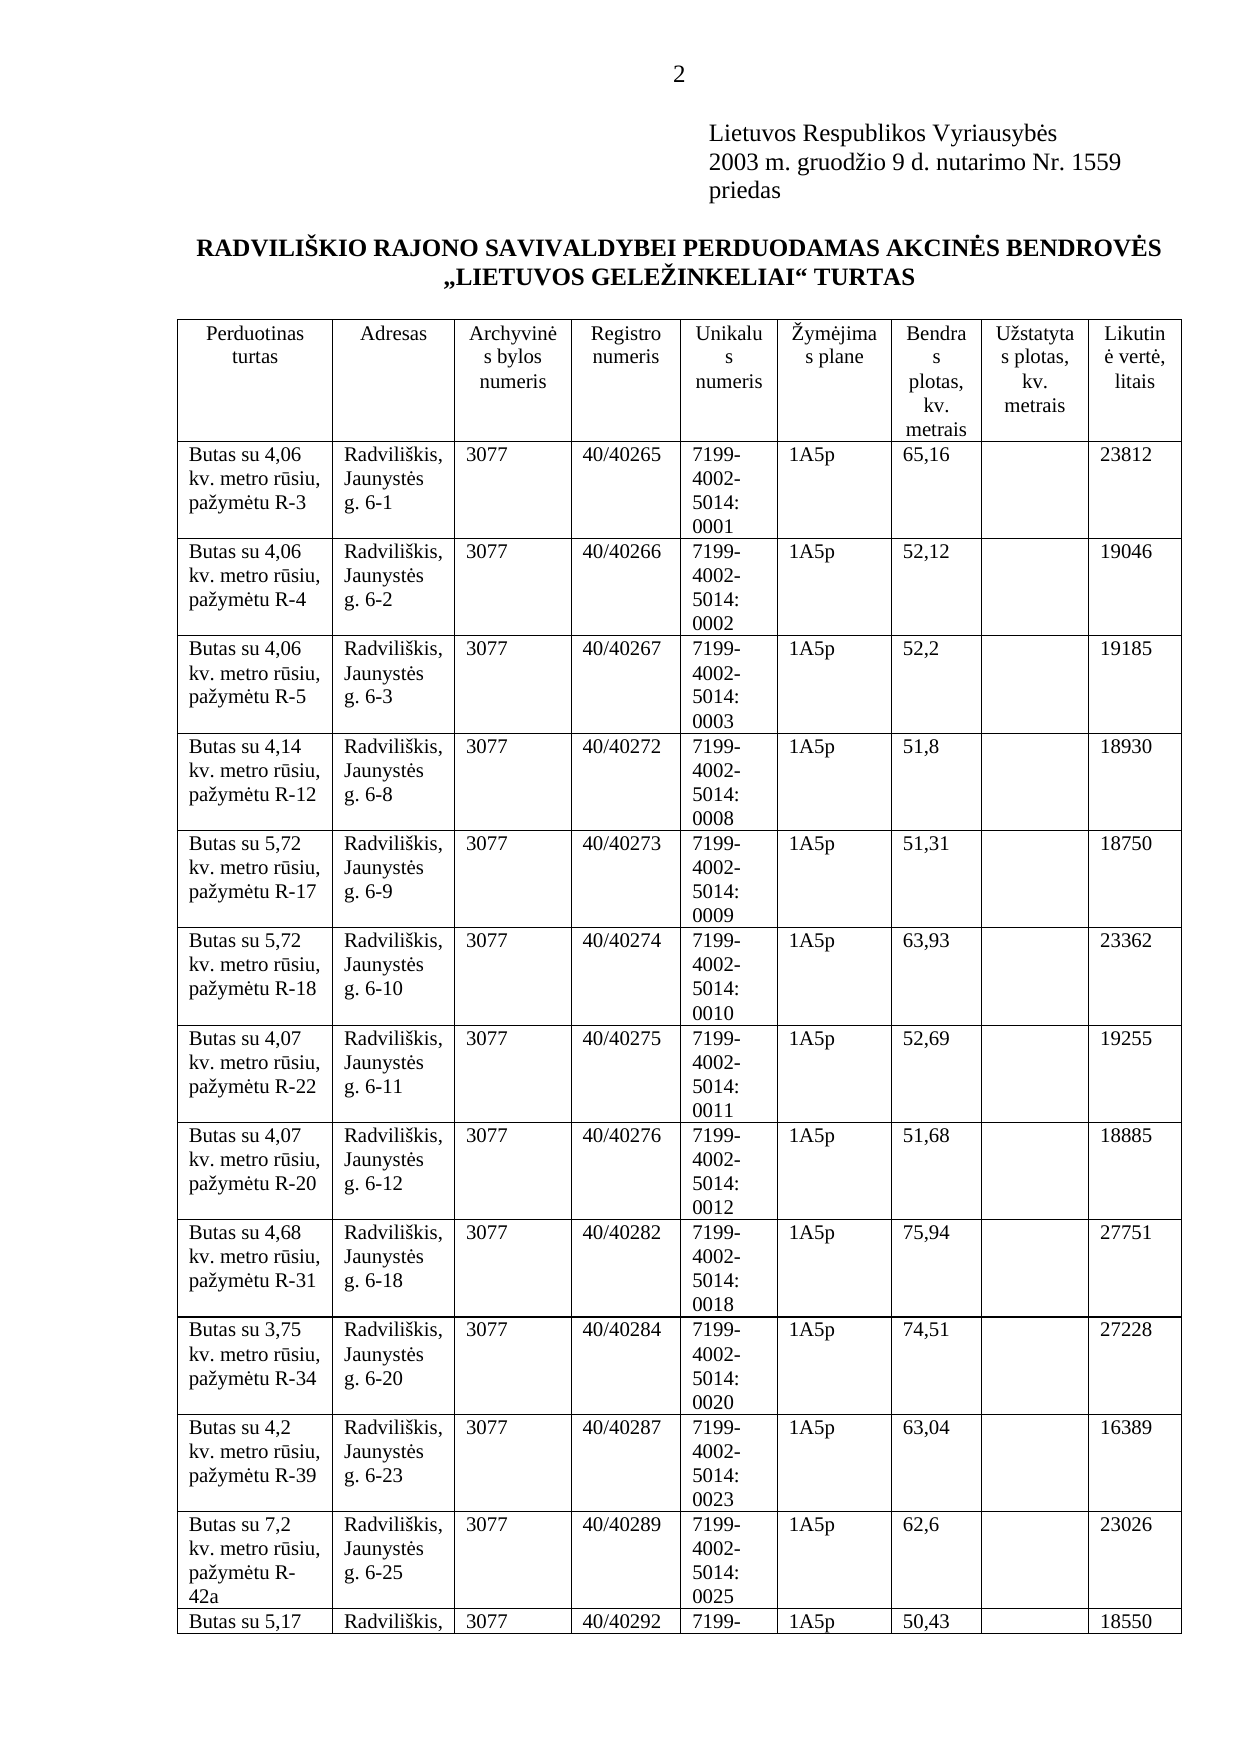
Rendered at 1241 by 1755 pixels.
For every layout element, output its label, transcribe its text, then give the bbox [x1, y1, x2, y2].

table_cell 27228 [1089, 1318, 1181, 1414]
table_cell [982, 1220, 1088, 1316]
text 2003 m. gruodžio 9 d. nutarimo Nr. 1559 [177, 147, 1181, 176]
table_cell 3077 [455, 442, 571, 538]
table_cell 52,12 [892, 539, 981, 635]
table_cell 52,69 [892, 1026, 981, 1122]
table_cell Radviliškis, Jaunystės g. 6-25 [333, 1512, 454, 1608]
table_cell 51,8 [892, 734, 981, 830]
table_cell 1A5p [778, 1609, 891, 1633]
table_cell 51,68 [892, 1123, 981, 1219]
table_cell [982, 636, 1088, 733]
table_cell 18885 [1089, 1123, 1181, 1219]
table_cell 40/40275 [572, 1026, 680, 1122]
table_cell [982, 1318, 1088, 1414]
table_cell 75,94 [892, 1220, 981, 1316]
table_cell 40/40276 [572, 1123, 680, 1219]
table_cell 40/40289 [572, 1512, 680, 1608]
table_cell Radviliškis, Jaunystės g. 6-18 [333, 1220, 454, 1316]
table_cell 63,04 [892, 1415, 981, 1511]
table_cell [982, 1123, 1088, 1219]
table_cell 1A5p [778, 442, 891, 538]
table_cell [982, 1512, 1088, 1608]
table_cell Radviliškis, Jaunystės g. 6-1 [333, 442, 454, 538]
table_cell 3077 [455, 1220, 571, 1316]
table_cell 1A5p [778, 636, 891, 733]
table_cell 3077 [455, 1318, 571, 1414]
table_cell 23026 [1089, 1512, 1181, 1608]
table_cell 3077 [455, 636, 571, 733]
table_cell 18930 [1089, 734, 1181, 830]
table_cell 3077 [455, 1123, 571, 1219]
table_cell 18750 [1089, 831, 1181, 927]
table_cell 1A5p [778, 1318, 891, 1414]
table_cell 7199-4002-5014: 0020 [681, 1318, 777, 1414]
table_cell 1A5p [778, 831, 891, 927]
table_cell Butas su 4,07 kv. metro rūsiu, pažymėtu R-22 [178, 1026, 332, 1122]
table_header Archyvinės bylos numeris [455, 320, 571, 441]
table_cell 40/40282 [572, 1220, 680, 1316]
table_header Unikalus numeris [681, 320, 777, 441]
table_cell 7199-4002-5014: 0011 [681, 1026, 777, 1122]
table_cell Butas su 5,72 kv. metro rūsiu, pažymėtu R-18 [178, 928, 332, 1024]
table_cell 63,93 [892, 928, 981, 1024]
table_cell 7199-4002-5014: 0025 [681, 1512, 777, 1608]
table_cell Butas su 4,14 kv. metro rūsiu, pažymėtu R-12 [178, 734, 332, 830]
table_cell 65,16 [892, 442, 981, 538]
table_header Žymėjimas plane [778, 320, 891, 441]
table_cell 23812 [1089, 442, 1181, 538]
table_cell Butas su 5,17 [178, 1609, 332, 1633]
table_cell 40/40266 [572, 539, 680, 635]
table_cell [982, 1609, 1088, 1633]
text Lietuvos Respublikos Vyriausybės [177, 118, 1181, 147]
table_cell Butas su 4,06 kv. metro rūsiu, pažymėtu R-4 [178, 539, 332, 635]
table_cell 19255 [1089, 1026, 1181, 1122]
table_cell 51,31 [892, 831, 981, 927]
table_cell 7199-4002-5014: 0009 [681, 831, 777, 927]
table_cell 1A5p [778, 1512, 891, 1608]
table_cell Butas su 4,2 kv. metro rūsiu, pažymėtu R-39 [178, 1415, 332, 1511]
table_cell 52,2 [892, 636, 981, 733]
table_cell 27751 [1089, 1220, 1181, 1316]
table_cell 7199-4002-5014: 0003 [681, 636, 777, 733]
table_cell 3077 [455, 1609, 571, 1633]
table_cell 16389 [1089, 1415, 1181, 1511]
table_cell 7199-4002-5014: 0008 [681, 734, 777, 830]
table_cell Butas su 5,72 kv. metro rūsiu, pažymėtu R-17 [178, 831, 332, 927]
table_cell 3077 [455, 1415, 571, 1511]
table_cell 40/40265 [572, 442, 680, 538]
table_cell Radviliškis, Jaunystės g. 6-20 [333, 1318, 454, 1414]
table_cell 3077 [455, 831, 571, 927]
table_cell 7199- [681, 1609, 777, 1633]
table_cell 40/40273 [572, 831, 680, 927]
table_cell [982, 734, 1088, 830]
table_cell 40/40284 [572, 1318, 680, 1414]
table_header Registro numeris [572, 320, 680, 441]
table_cell Butas su 4,06 kv. metro rūsiu, pažymėtu R-5 [178, 636, 332, 733]
table_cell 3077 [455, 1512, 571, 1608]
table_cell 1A5p [778, 928, 891, 1024]
text RADVILIŠKIO RAJONO SAVIVALDYBEI PERDUODAMAS AKCINĖS BENDROVĖS „LIETUVOS GELEŽINKELIAI“ TURTAS [177, 233, 1181, 291]
table_cell 3077 [455, 734, 571, 830]
table_cell Radviliškis, [333, 1609, 454, 1633]
table_cell Butas su 4,07 kv. metro rūsiu, pažymėtu R-20 [178, 1123, 332, 1219]
table_header Adresas [333, 320, 454, 441]
table_cell 1A5p [778, 1123, 891, 1219]
table_cell 40/40274 [572, 928, 680, 1024]
table_cell 7199-4002-5014: 0018 [681, 1220, 777, 1316]
table_cell Radviliškis, Jaunystės g. 6-2 [333, 539, 454, 635]
table_cell 1A5p [778, 1220, 891, 1316]
table_cell 7199-4002-5014: 0012 [681, 1123, 777, 1219]
table_cell Butas su 4,68 kv. metro rūsiu, pažymėtu R-31 [178, 1220, 332, 1316]
table_cell 23362 [1089, 928, 1181, 1024]
table_cell 1A5p [778, 1415, 891, 1511]
table_cell 3077 [455, 928, 571, 1024]
table_cell 62,6 [892, 1512, 981, 1608]
table_cell Radviliškis, Jaunystės g. 6-11 [333, 1026, 454, 1122]
table_cell 7199-4002-5014: 0001 [681, 442, 777, 538]
table_cell 1A5p [778, 734, 891, 830]
table_cell 7199-4002-5014: 0023 [681, 1415, 777, 1511]
table_cell [982, 442, 1088, 538]
table_cell 1A5p [778, 539, 891, 635]
table_cell [982, 928, 1088, 1024]
table_header Likutinė vertė, litais [1089, 320, 1181, 441]
table_cell 3077 [455, 1026, 571, 1122]
table_cell 40/40272 [572, 734, 680, 830]
table_cell Butas su 3,75 kv. metro rūsiu, pažymėtu R-34 [178, 1318, 332, 1414]
table_cell [982, 1415, 1088, 1511]
text priedas [177, 176, 1181, 204]
table_cell 74,51 [892, 1318, 981, 1414]
table_cell [982, 831, 1088, 927]
table_cell Radviliškis, Jaunystės g. 6-23 [333, 1415, 454, 1511]
table_cell Radviliškis, Jaunystės g. 6-9 [333, 831, 454, 927]
table_cell Radviliškis, Jaunystės g. 6-12 [333, 1123, 454, 1219]
table_cell Radviliškis, Jaunystės g. 6-3 [333, 636, 454, 733]
table_cell Radviliškis, Jaunystės g. 6-8 [333, 734, 454, 830]
table_header Bendras plotas, kv. metrais [892, 320, 981, 441]
table_header Užstatytas plotas, kv. metrais [982, 320, 1088, 441]
table_cell 40/40287 [572, 1415, 680, 1511]
table_cell Butas su 4,06 kv. metro rūsiu, pažymėtu R-3 [178, 442, 332, 538]
table_cell 19046 [1089, 539, 1181, 635]
table_cell 3077 [455, 539, 571, 635]
table_cell [982, 539, 1088, 635]
table_cell 7199-4002-5014: 0010 [681, 928, 777, 1024]
table_header Perduotinas turtas [178, 320, 332, 441]
table_cell 40/40292 [572, 1609, 680, 1633]
table_cell 18550 [1089, 1609, 1181, 1633]
table_cell [982, 1026, 1088, 1122]
table_cell Butas su 7,2 kv. metro rūsiu, pažymėtu R-42a [178, 1512, 332, 1608]
table_cell 1A5p [778, 1026, 891, 1122]
table_cell Radviliškis, Jaunystės g. 6-10 [333, 928, 454, 1024]
table_cell 50,43 [892, 1609, 981, 1633]
table_cell 19185 [1089, 636, 1181, 733]
table_cell 40/40267 [572, 636, 680, 733]
table_cell 7199-4002-5014: 0002 [681, 539, 777, 635]
